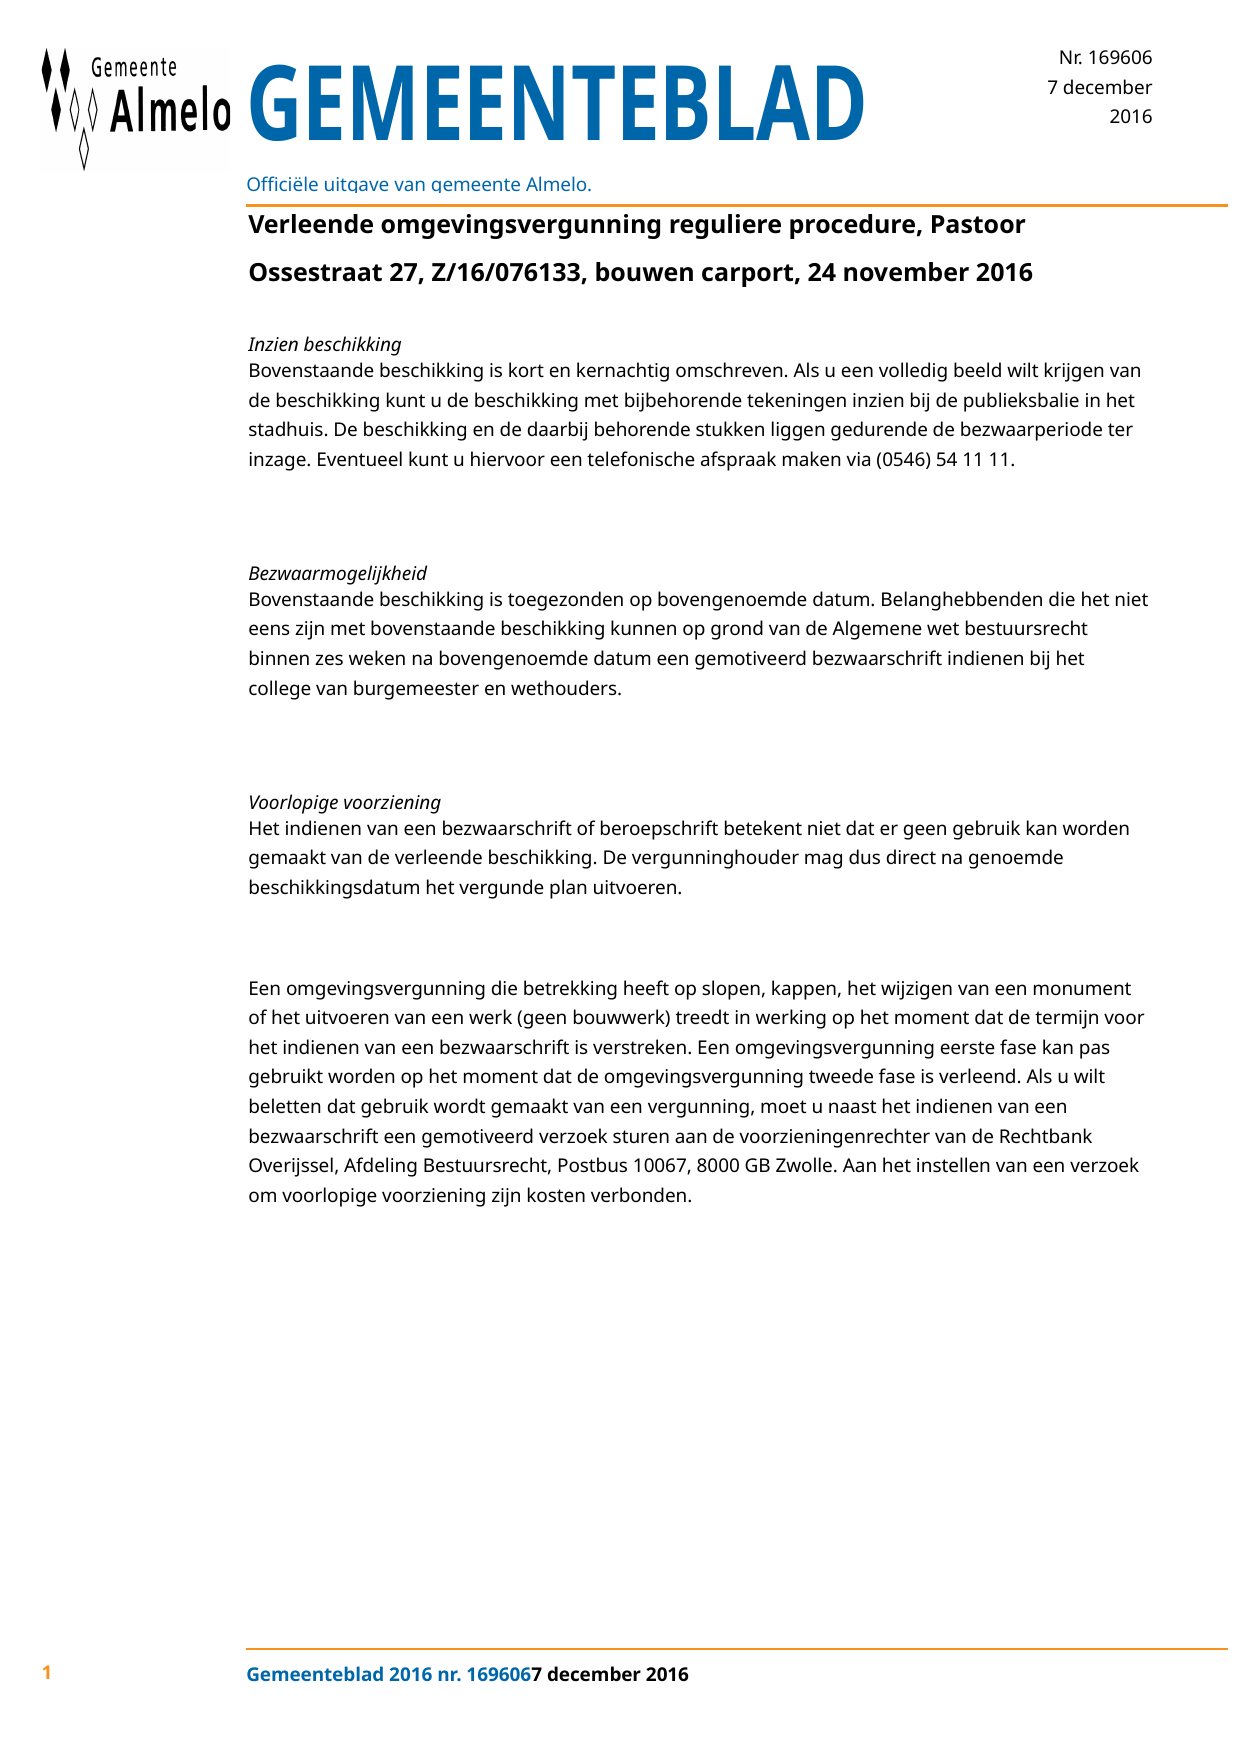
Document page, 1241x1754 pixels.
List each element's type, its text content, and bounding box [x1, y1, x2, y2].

text Verleende omgevingsvergunning reguliere procedure, Pastoor Ossestraat 27, Z/16/076133, bouwen carport, 24 november 2016 [248, 207, 1152, 288]
picture [41, 47, 231, 172]
text Voorlopige voorziening [248, 789, 1152, 815]
text Bovenstaande beschikking is kort en kernachtig omschreven. Als u een volledig beeld wilt krijgen van de beschikking kunt u de beschikking met bijbehorende tekeningen inzien bij de publieksbalie in het stadhuis. De beschikking en de daarbij behorende stukken liggen gedurende de bezwaarperiode ter inzage. Eventueel kunt u hiervoor een telefonische afspraak maken via (0546) 54 11 11. [248, 357, 1152, 472]
text Bovenstaande beschikking is toegezonden op bovengenoemde datum. Belanghebbenden die het niet eens zijn met bovenstaande beschikking kunnen op grond van de Algemene wet bestuursrecht binnen zes weken na bovengenoemde datum een gemotiveerd bezwaarschrift indienen bij het college van burgemeester en wethouders. [248, 586, 1152, 701]
text Een omgevingsvergunning die betrekking heeft op slopen, kappen, het wijzigen van een monument of het uitvoeren van een werk (geen bouwwerk) treedt in werking op het moment dat de termijn voor het indienen van een bezwaarschrift is verstreken. Een omgevingsvergunning eerste fase kan pas gebruikt worden op het moment dat de omgevingsvergunning tweede fase is verleend. Als u wilt beletten dat gebruik wordt gemaakt van een vergunning, moet u naast het indienen van een bezwaarschrift een gemotiveerd verzoek sturen aan de voorzieningenrechter van de Rechtbank Overijssel, Afdeling Bestuursrecht, Postbus 10067, 8000 GB Zwolle. Aan het instellen van een verzoek om voorlopige voorziening zijn kosten verbonden. [248, 975, 1152, 1208]
text Het indienen van een bezwaarschrift of beroepschrift betekent niet dat er geen gebruik kan worden gemaakt van de verleende beschikking. De vergunninghouder mag dus direct na genoemde beschikkingsdatum het vergunde plan uitvoeren. [248, 815, 1152, 900]
text Bezwaarmogelijkheid [248, 560, 1152, 586]
text Inzien beschikking [248, 331, 1152, 357]
